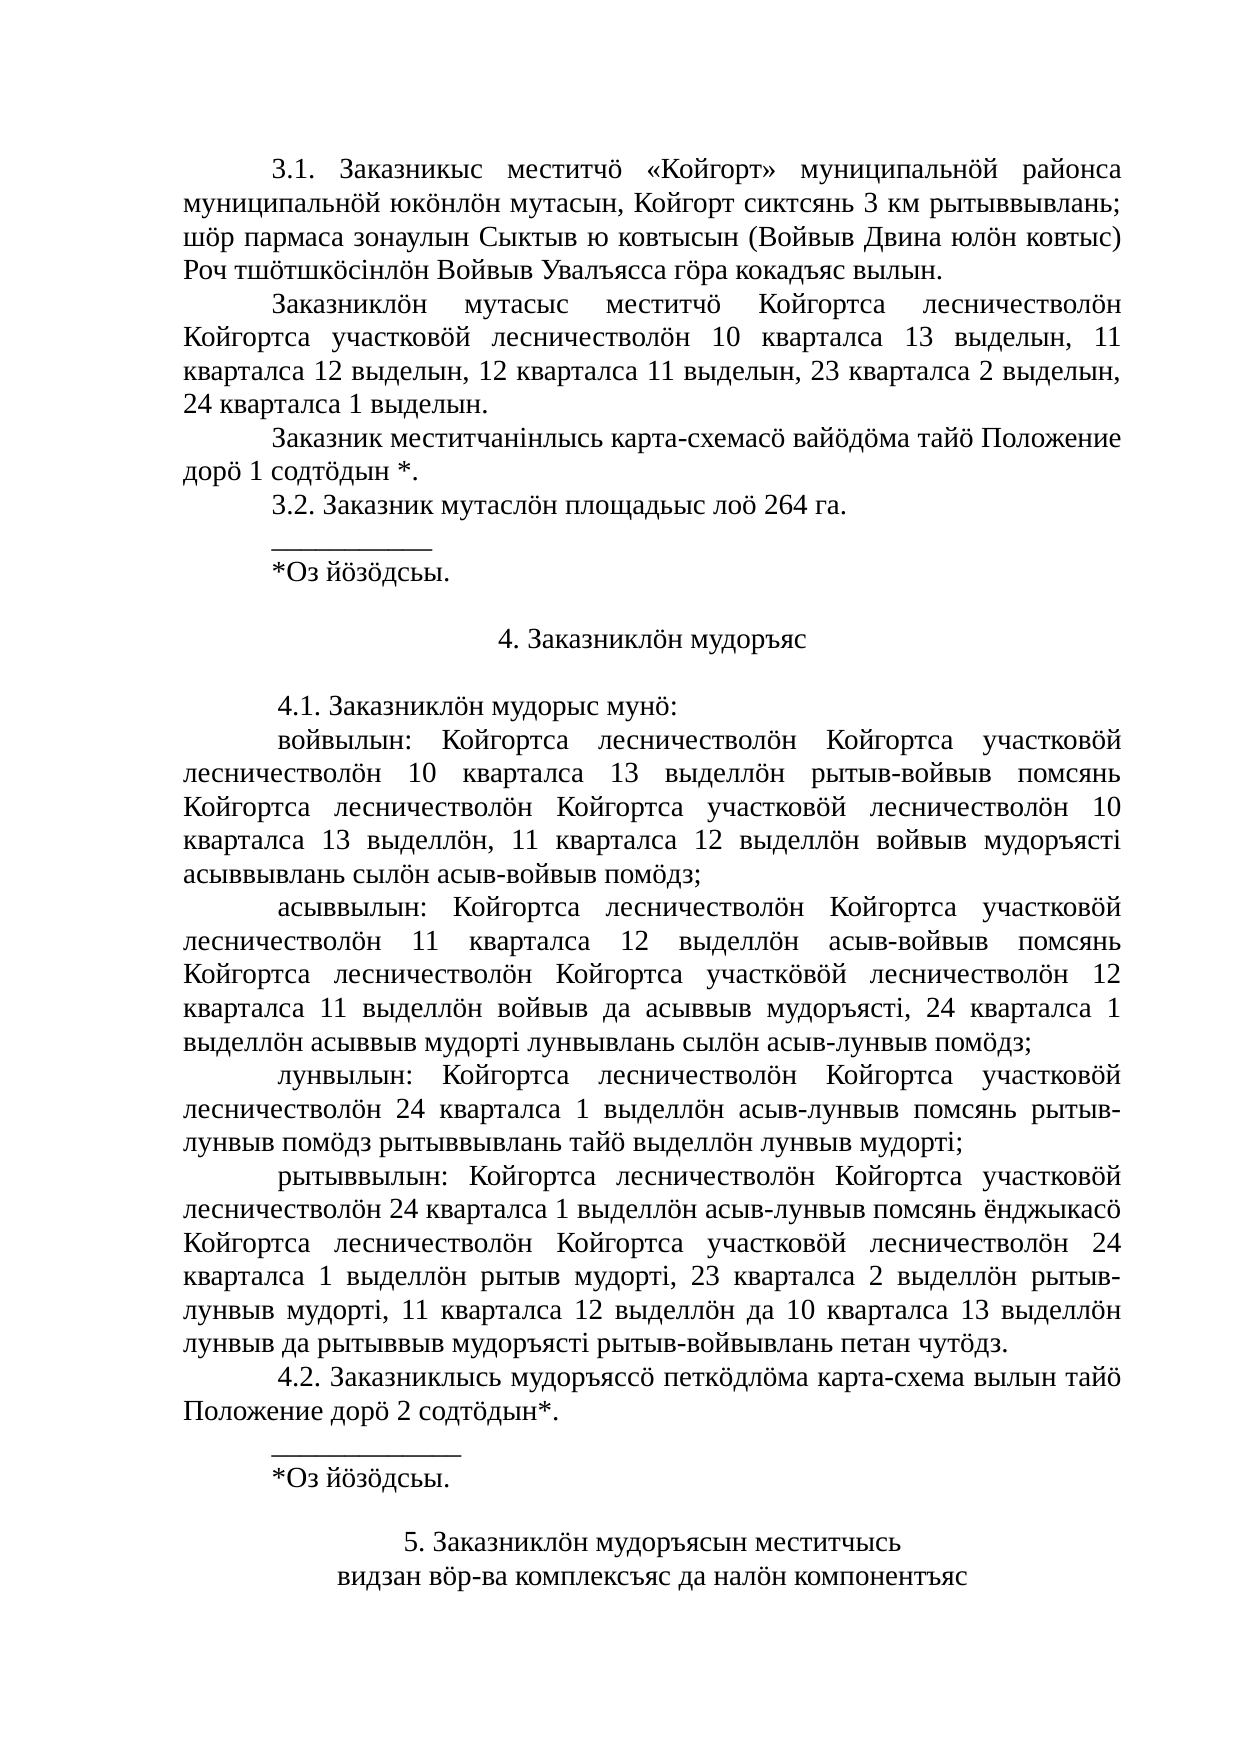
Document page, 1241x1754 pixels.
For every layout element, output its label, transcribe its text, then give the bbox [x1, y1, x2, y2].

text *Оз йӧзӧдсьы. [183, 554, 1122, 588]
text лунвылын: Койгортса лесничестволӧн Койгортса участковӧй лесничестволӧн 24 кварталса 1 выделлӧн асыв-лунвыв помсянь рытыв-лунвыв помӧдз рытыввывлань тайӧ выделлӧн лунвыв мудорті; [183, 1057, 1122, 1158]
text войвылын: Койгортса лесничестволӧн Койгортса участковӧй лесничестволӧн 10 кварталса 13 выделлӧн рытыв-войвыв помсянь Койгортса лесничестволӧн Койгортса участковӧй лесничестволӧн 10 кварталса 13 выделлӧн, 11 кварталса 12 выделлӧн войвыв мудоръясті асыввывлань сылӧн асыв-войвыв помӧдз; [183, 722, 1122, 889]
text ___________ [183, 521, 1122, 554]
text 3.2. Заказник мутаслӧн площадьыс лоӧ 264 га. [183, 487, 1122, 521]
text Заказник меститчанінлысь карта-схемасӧ вайӧдӧма тайӧ Положение дорӧ 1 содтӧдын *. [183, 420, 1122, 487]
text *Оз йӧзӧдсьы. [183, 1460, 1122, 1493]
text рытыввылын: Койгортса лесничестволӧн Койгортса участковӧй лесничестволӧн 24 кварталса 1 выделлӧн асыв-лунвыв помсянь ёнджыкасӧ Койгортса лесничестволӧн Койгортса участковӧй лесничестволӧн 24 кварталса 1 выделлӧн рытыв мудорті, 23 кварталса 2 выделлӧн рытыв-лунвыв мудорті, 11 кварталса 12 выделлӧн да 10 кварталса 13 выделлӧн лунвыв да рытыввыв мудоръясті рытыв-войвывлань петан чутӧдз. [183, 1158, 1122, 1359]
text видзан вӧр-ва комплексъяс да налӧн компонентъяс [183, 1558, 1122, 1592]
text 3.1. Заказникыс меститчӧ «Койгорт» муниципальнӧй районса муниципальнӧй юкӧнлӧн мутасын, Койгорт сиктсянь 3 км рытыввывлань; шӧр пармаса зонаулын Сыктыв ю ковтысын (Войвыв Двина юлӧн ковтыс) Роч тшӧтшкӧсінлӧн Войвыв Увалъясса гӧра кокадъяс вылын. [183, 152, 1122, 286]
text 4.2. Заказниклысь мудоръяссӧ петкӧдлӧма карта-схема вылын тайӧ Положение дорӧ 2 содтӧдын*. [183, 1359, 1122, 1426]
text асыввылын: Койгортса лесничестволӧн Койгортса участковӧй лесничестволӧн 11 кварталса 12 выделлӧн асыв-войвыв помсянь Койгортса лесничестволӧн Койгортса участкӧвӧй лесничестволӧн 12 кварталса 11 выделлӧн войвыв да асыввыв мудоръясті, 24 кварталса 1 выделлӧн асыввыв мудорті лунвывлань сылӧн асыв-лунвыв помӧдз; [183, 889, 1122, 1057]
text 4. Заказниклӧн мудоръяс [183, 621, 1122, 655]
text _____________ [183, 1426, 1122, 1460]
text 5. Заказниклӧн мудоръясын меститчысь [183, 1524, 1122, 1558]
text Заказниклӧн мутасыс меститчӧ Койгортса лесничестволӧн Койгортса участковӧй лесничестволӧн 10 кварталса 13 выделын, 11 кварталса 12 выделын, 12 кварталса 11 выделын, 23 кварталса 2 выделын, 24 кварталса 1 выделын. [183, 286, 1122, 420]
text 4.1. Заказниклӧн мудорыс мунӧ: [183, 688, 1122, 722]
